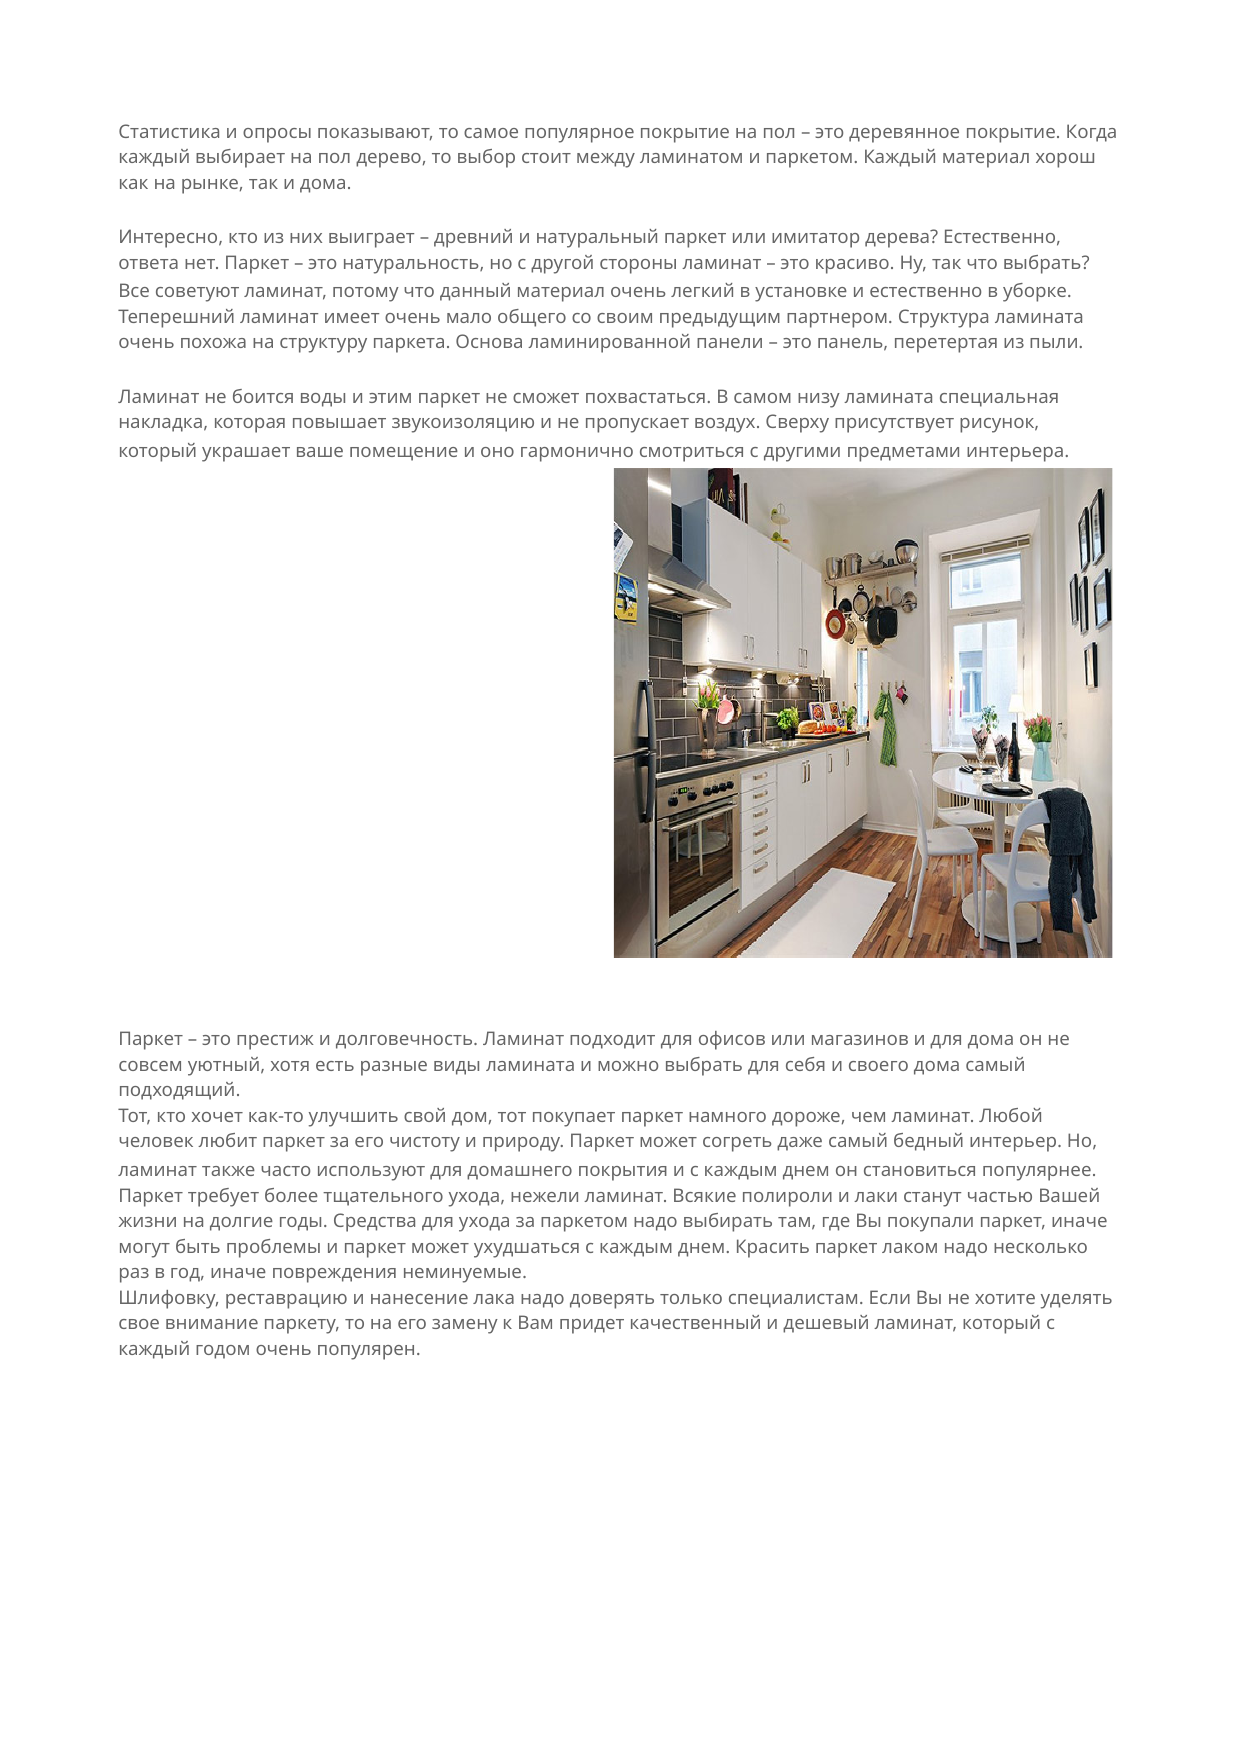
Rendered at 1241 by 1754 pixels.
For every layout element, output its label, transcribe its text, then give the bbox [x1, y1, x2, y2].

text Теперешний ламинат имеет очень мало общего со своим предыдущим партнером. Структура ламината очень похожа на структуру паркета. Основа ламинированной панели – это панель, перетертая из пыли. [118, 303, 1122, 354]
picture [613, 468, 1113, 958]
text Ламинат не боится воды и этим паркет не сможет похвастаться. В самом низу ламината специальная накладка, которая повышает звукоизоляцию и не пропускает воздух. Сверху присутствует рисунок, который украшает ваше помещение и оно гармонично смотриться с другими предметами интерьера. [118, 354, 1122, 463]
text Паркет – это престиж и долговечность. Ламинат подходит для офисов или магазинов и для дома он не совсем уютный, хотя есть разные виды ламината и можно выбрать для себя и своего дома самый подходящий. Тот, кто хочет как-то улучшить свой дом, тот покупает паркет намного дороже, чем ламинат. Любой человек любит паркет за его чистоту и природу. Паркет может согреть даже самый бедный интерьер. Но, ламинат также часто используют для домашнего покрытия и с каждым днем он становиться популярнее. [118, 1026, 1122, 1182]
text Статистика и опросы показывают, то самое популярное покрытие на пол – это деревянное покрытие. Когда каждый выбирает на пол дерево, то выбор стоит между ламинатом и паркетом. Каждый материал хорош как на рынке, так и дома. [118, 118, 1122, 195]
text Интересно, кто из них выиграет – древний и натуральный паркет или имитатор дерева? Естественно, ответа нет. Паркет – это натуральность, но с другой стороны ламинат – это красиво. Ну, так что выбрать? Все советуют ламинат, потому что данный материал очень легкий в установке и естественно в уборке. [118, 195, 1122, 303]
text Паркет требует более тщательного ухода, нежели ламинат. Всякие полироли и лаки станут частью Вашей жизни на долгие годы. Средства для ухода за паркетом надо выбирать там, где Вы покупали паркет, иначе могут быть проблемы и паркет может ухудшаться с каждым днем. Красить паркет лаком надо несколько раз в год, иначе повреждения неминуемые. Шлифовку, реставрацию и нанесение лака надо доверять только специалистам. Если Вы не хотите уделять свое внимание паркету, то на его замену к Вам придет качественный и дешевый ламинат, который с каждый годом очень популярен. [118, 1182, 1122, 1361]
